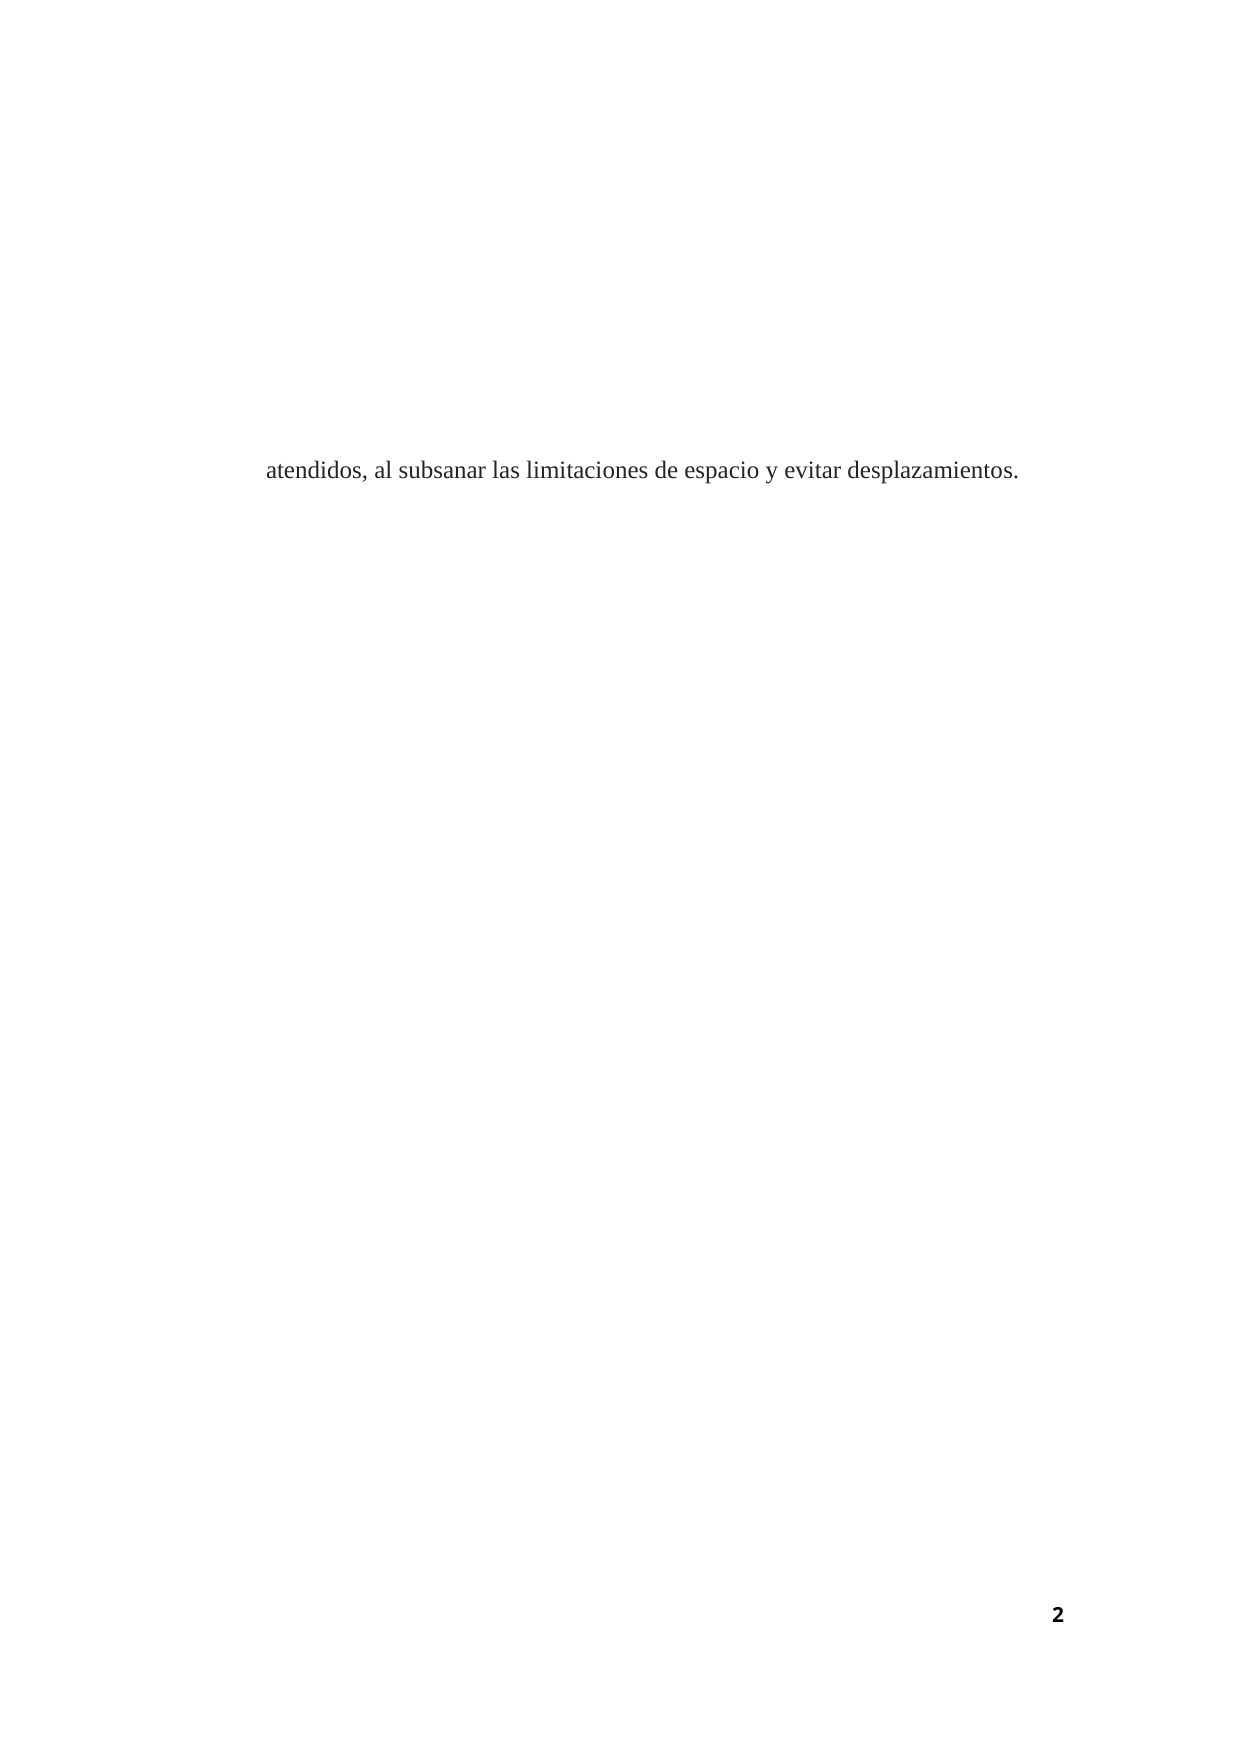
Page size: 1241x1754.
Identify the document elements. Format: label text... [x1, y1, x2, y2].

text atendidos, al subsanar las limitaciones de espacio y evitar desplazamientos. [266, 455, 1063, 484]
